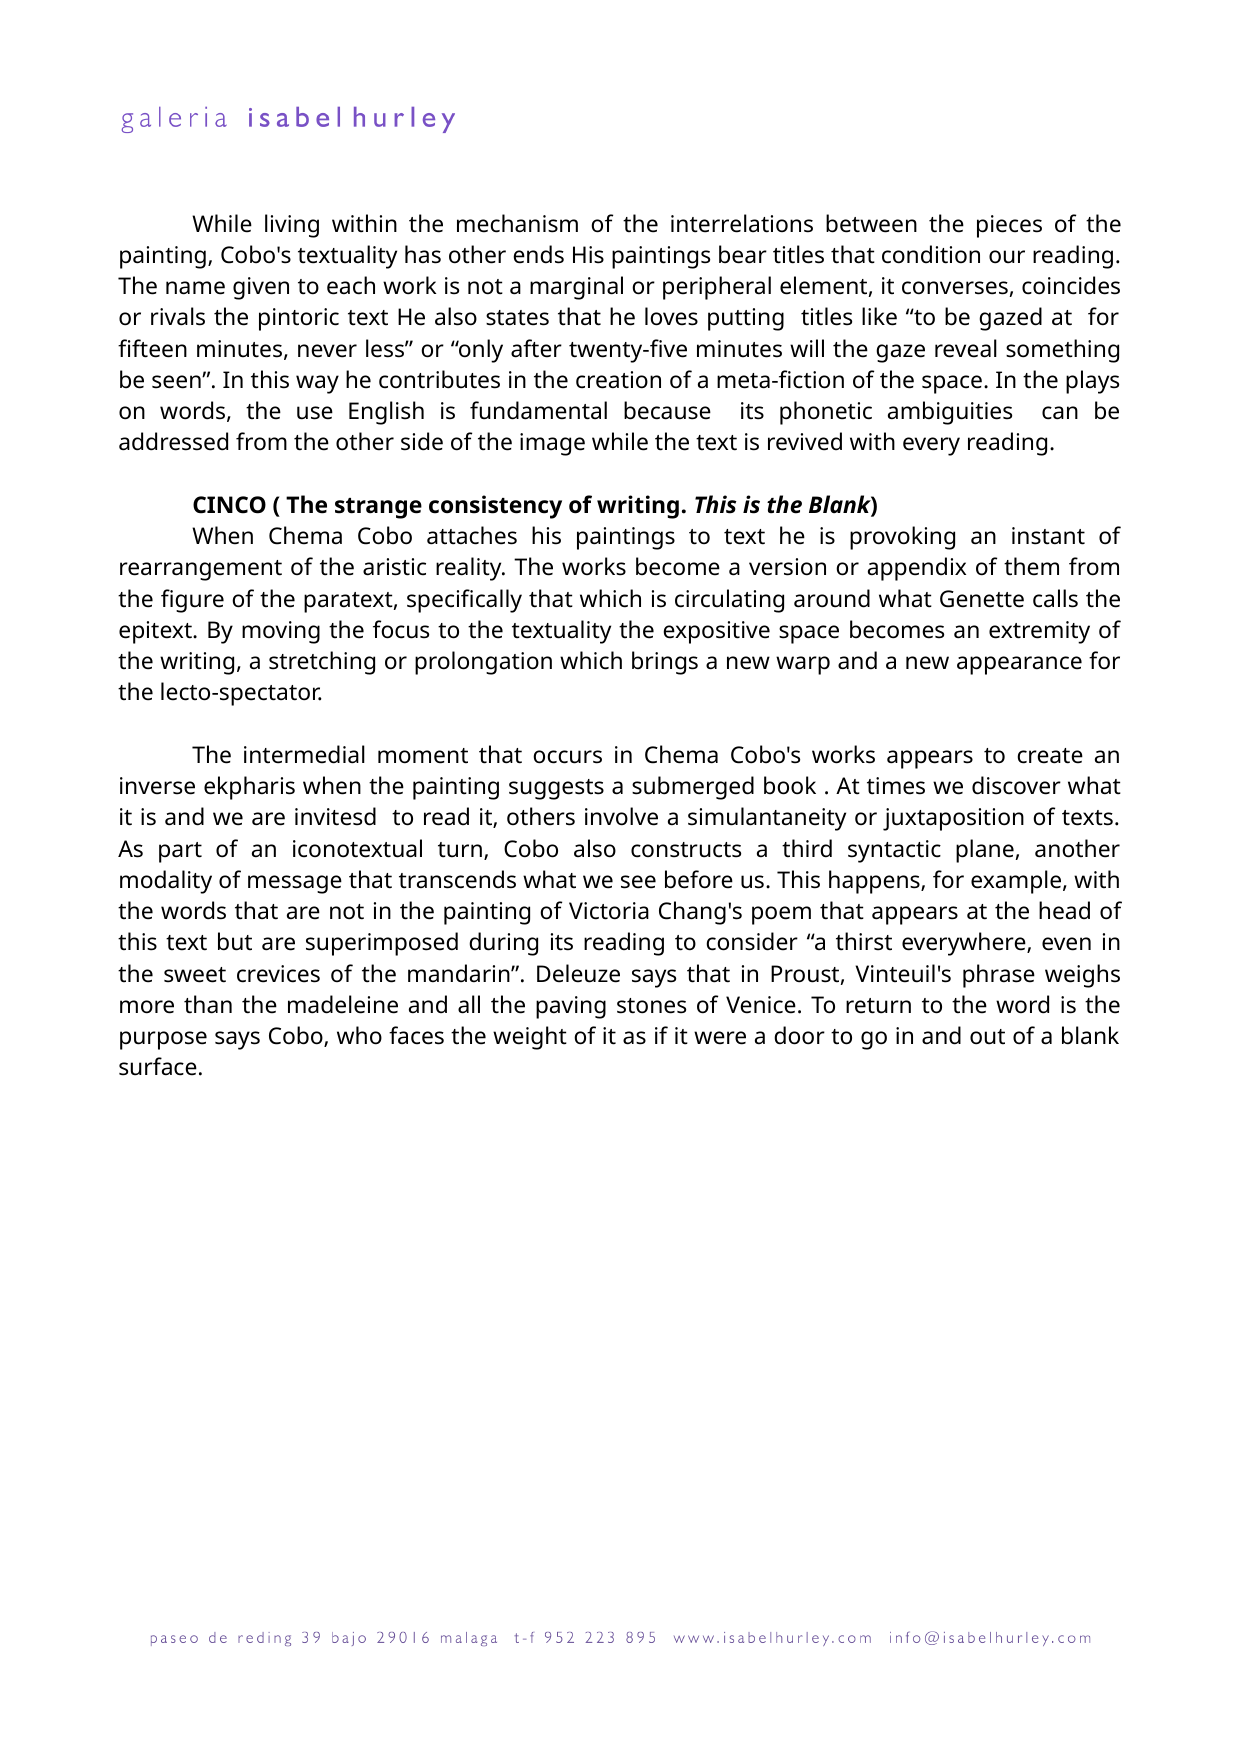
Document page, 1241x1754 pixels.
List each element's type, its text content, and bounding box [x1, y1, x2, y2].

text While living within the mechanism of the interrelations between the pieces of the painting, Cobo's textuality has other ends His paintings bear titles that condition our reading. The name given to each work is not a marginal or peripheral element, it converses, coincides or rivals the pintoric text He also states that he loves putting titles like “to be gazed at for fifteen minutes, never less” or “only after twenty-five minutes will the gaze reveal something be seen”. In this way he contributes in the creation of a meta-fiction of the space. In the plays on words, the use English is fundamental because its phonetic ambiguities can be addressed from the other side of the image while the text is revived with every reading. [118, 208, 1122, 458]
picture [107, 89, 467, 150]
text When Chema Cobo attaches his paintings to text he is provoking an instant of rearrangement of the aristic reality. The works become a version or appendix of them from the figure of the paratext, specifically that which is circulating around what Genette calls the epitext. By moving the focus to the textuality the expositive space becomes an extremity of the writing, a stretching or prolongation which brings a new warp and a new appearance for the lecto-spectator. [118, 520, 1122, 708]
text The intermedial moment that occurs in Chema Cobo's works appears to create an inverse ekpharis when the painting suggests a submerged book . At times we discover what it is and we are invitesd to read it, others involve a simulantaneity or juxtaposition of texts. As part of an iconotextual turn, Cobo also constructs a third syntactic plane, another modality of message that transcends what we see before us. This happens, for example, with the words that are not in the painting of Victoria Chang's poem that appears at the head of this text but are superimposed during its reading to consider “a thirst everywhere, even in the sweet crevices of the mandarin”. Deleuze says that in Proust, Vinteuil's phrase weighs more than the madeleine and all the paving stones of Venice. To return to the word is the purpose says Cobo, who faces the weight of it as if it were a door to go in and out of a blank surface. [118, 739, 1122, 1083]
picture [118, 1607, 1123, 1676]
text CINCO ( The strange consistency of writing. This is the Blank) [118, 489, 1122, 520]
